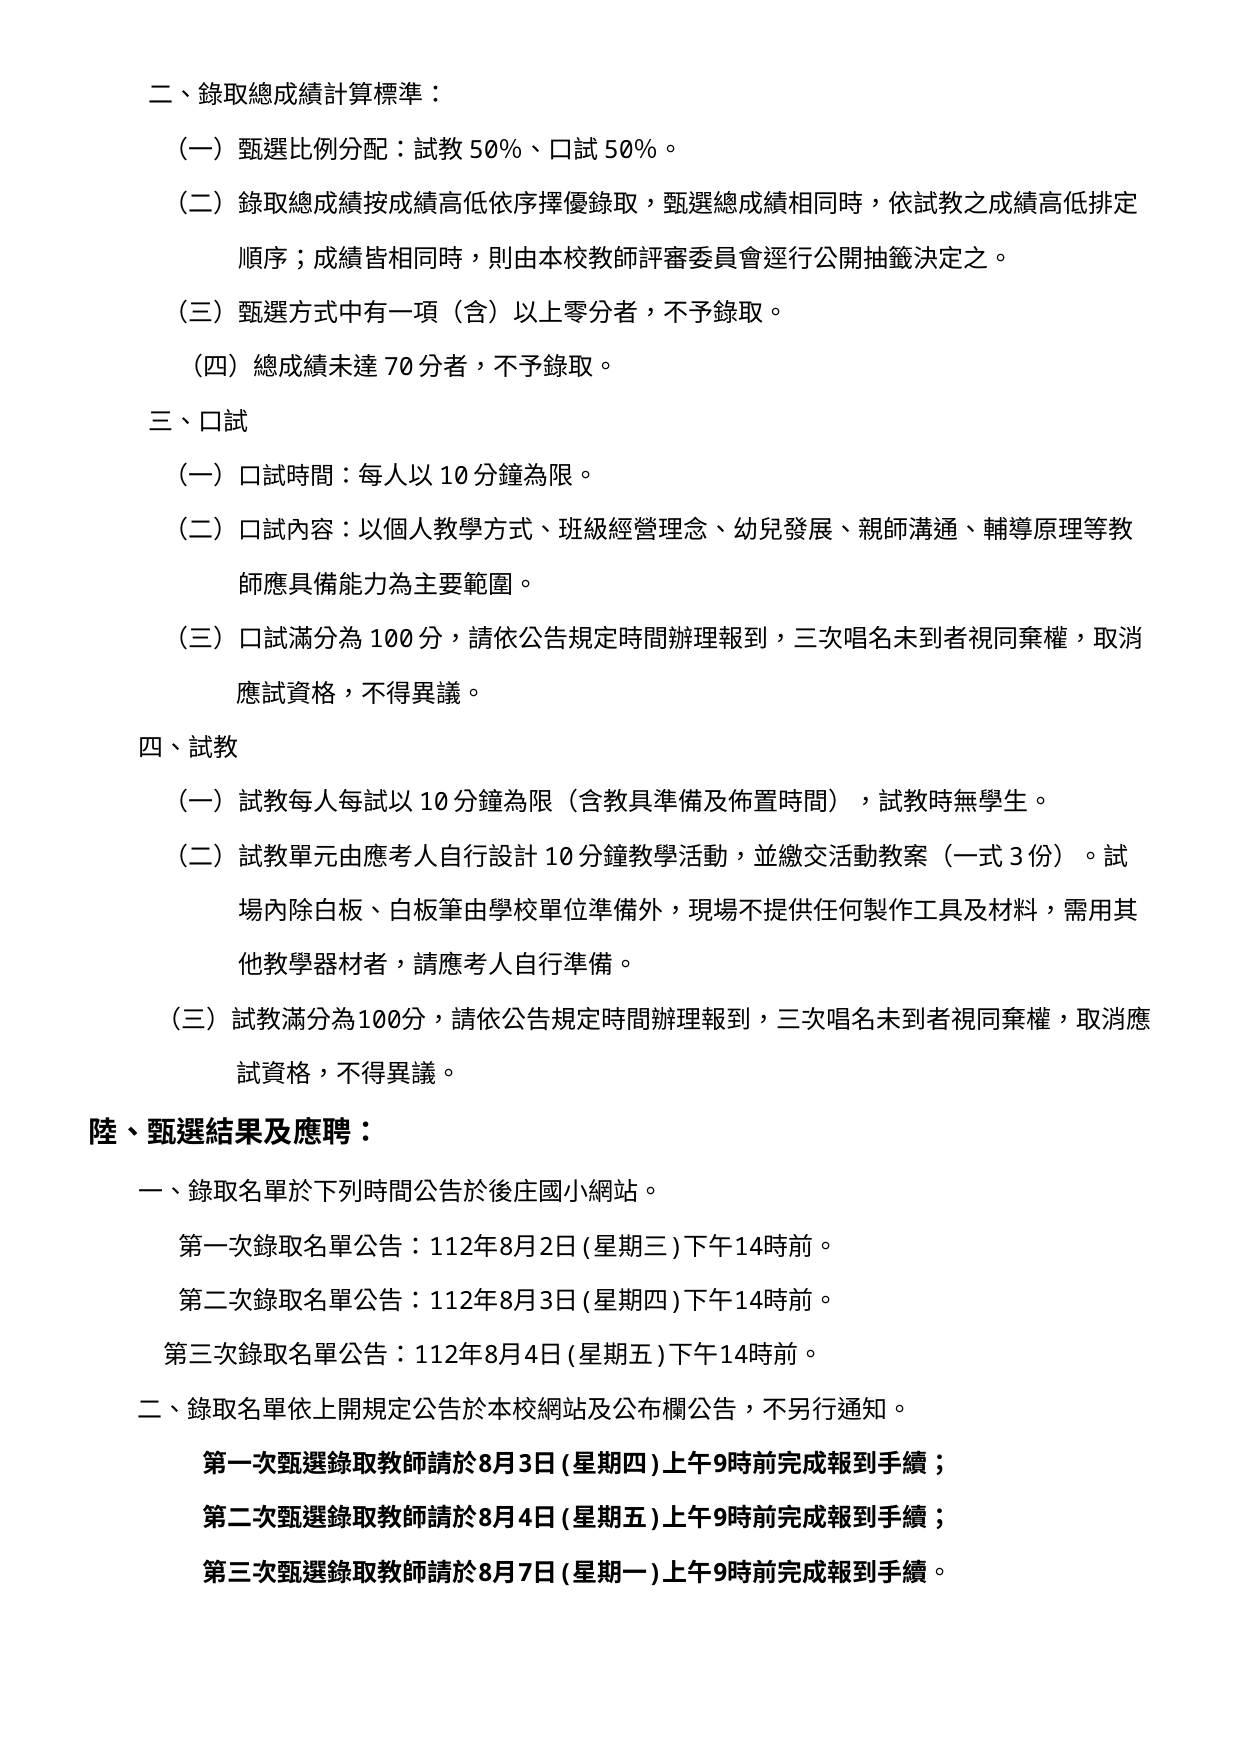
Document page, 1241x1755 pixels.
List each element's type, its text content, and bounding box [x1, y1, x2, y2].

text （三）試教滿分為100分，請依公告規定時間辦理報到，三次唱名未到者視同棄權，取消應試資格，不得異議。 [132, 999, 1152, 1090]
text 第二次錄取名單公告：112年8月3日(星期四)下午14時前。 [89, 1280, 1152, 1317]
text （一）試教每人每試以10分鐘為限（含教具準備及佈置時間），試教時無學生。 [89, 782, 1152, 818]
text 三、口試 [89, 401, 1152, 437]
text （二）口試內容：以個人教學方式、班級經營理念、幼兒發展、親師溝通、輔導原理等教師應具備能力為主要範圍。 [164, 510, 1152, 601]
text 二、錄取名單依上開規定公告於本校網站及公布欄公告，不另行通知。 [113, 1389, 1152, 1425]
text （二）試教單元由應考人自行設計10分鐘教學活動，並繳交活動教案（一式3份）。試場內除白板、白板筆由學校單位準備外，現場不提供任何製作工具及材料，需用其他教學器材者，請應考人自行準備。 [164, 836, 1152, 981]
text 第一次甄選錄取教師請於8月3日(星期四)上午9時前完成報到手續； [113, 1443, 1152, 1480]
text （四）總成績未達70分者，不予錄取。 [89, 347, 1152, 383]
text 第二次甄選錄取教師請於8月4日(星期五)上午9時前完成報到手續； [113, 1498, 1152, 1534]
text （一）甄選比例分配：試教50％、口試50％。 [89, 129, 1152, 166]
text （三）口試滿分為100分，請依公告規定時間辦理報到，三次唱名未到者視同棄權，取消應試資格，不得異議。 [89, 619, 1152, 709]
text 一、錄取名單於下列時間公告於後庄國小網站。 [89, 1172, 1152, 1208]
text 陸、甄選結果及應聘： [89, 1108, 1152, 1150]
text （三）甄選方式中有一項（含）以上零分者，不予錄取。 [89, 292, 1152, 329]
text 四、試教 [139, 727, 1152, 764]
text （二）錄取總成績按成績高低依序擇優錄取，甄選總成績相同時，依試教之成績高低排定順序；成績皆相同時，則由本校教師評審委員會逕行公開抽籤決定之。 [89, 184, 1152, 274]
text 第一次錄取名單公告：112年8月2日(星期三)下午14時前。 [89, 1226, 1152, 1262]
text 第三次甄選錄取教師請於8月7日(星期一)上午9時前完成報到手續。 [113, 1552, 1152, 1588]
text （一）口試時間：每人以10分鐘為限。 [89, 456, 1152, 492]
text 第三次錄取名單公告：112年8月4日(星期五)下午14時前。 [89, 1335, 1152, 1371]
text 二、錄取總成績計算標準： [89, 75, 1152, 111]
